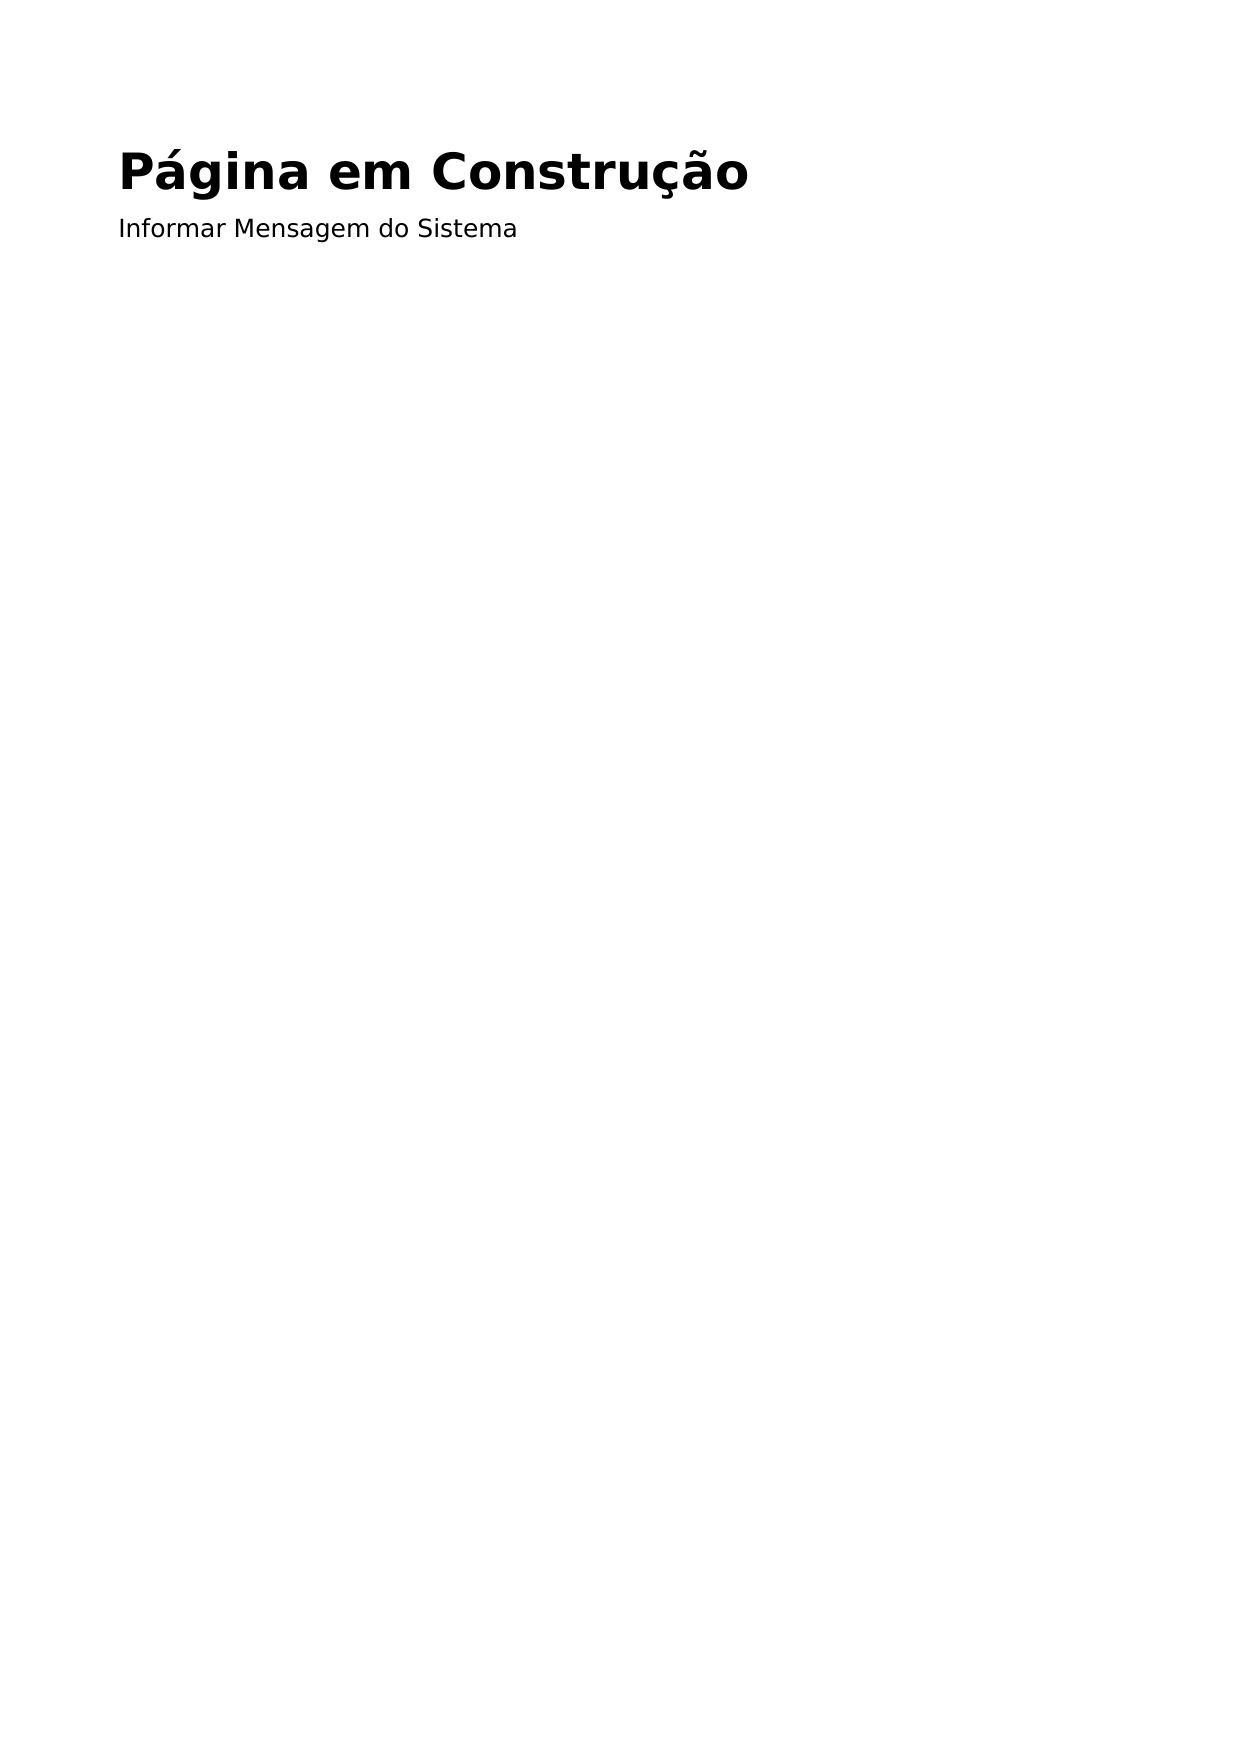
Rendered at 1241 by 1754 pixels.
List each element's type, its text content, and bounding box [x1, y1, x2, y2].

text Informar Mensagem do Sistema [118, 214, 1122, 243]
subtitle Página em Construção [118, 143, 1122, 201]
